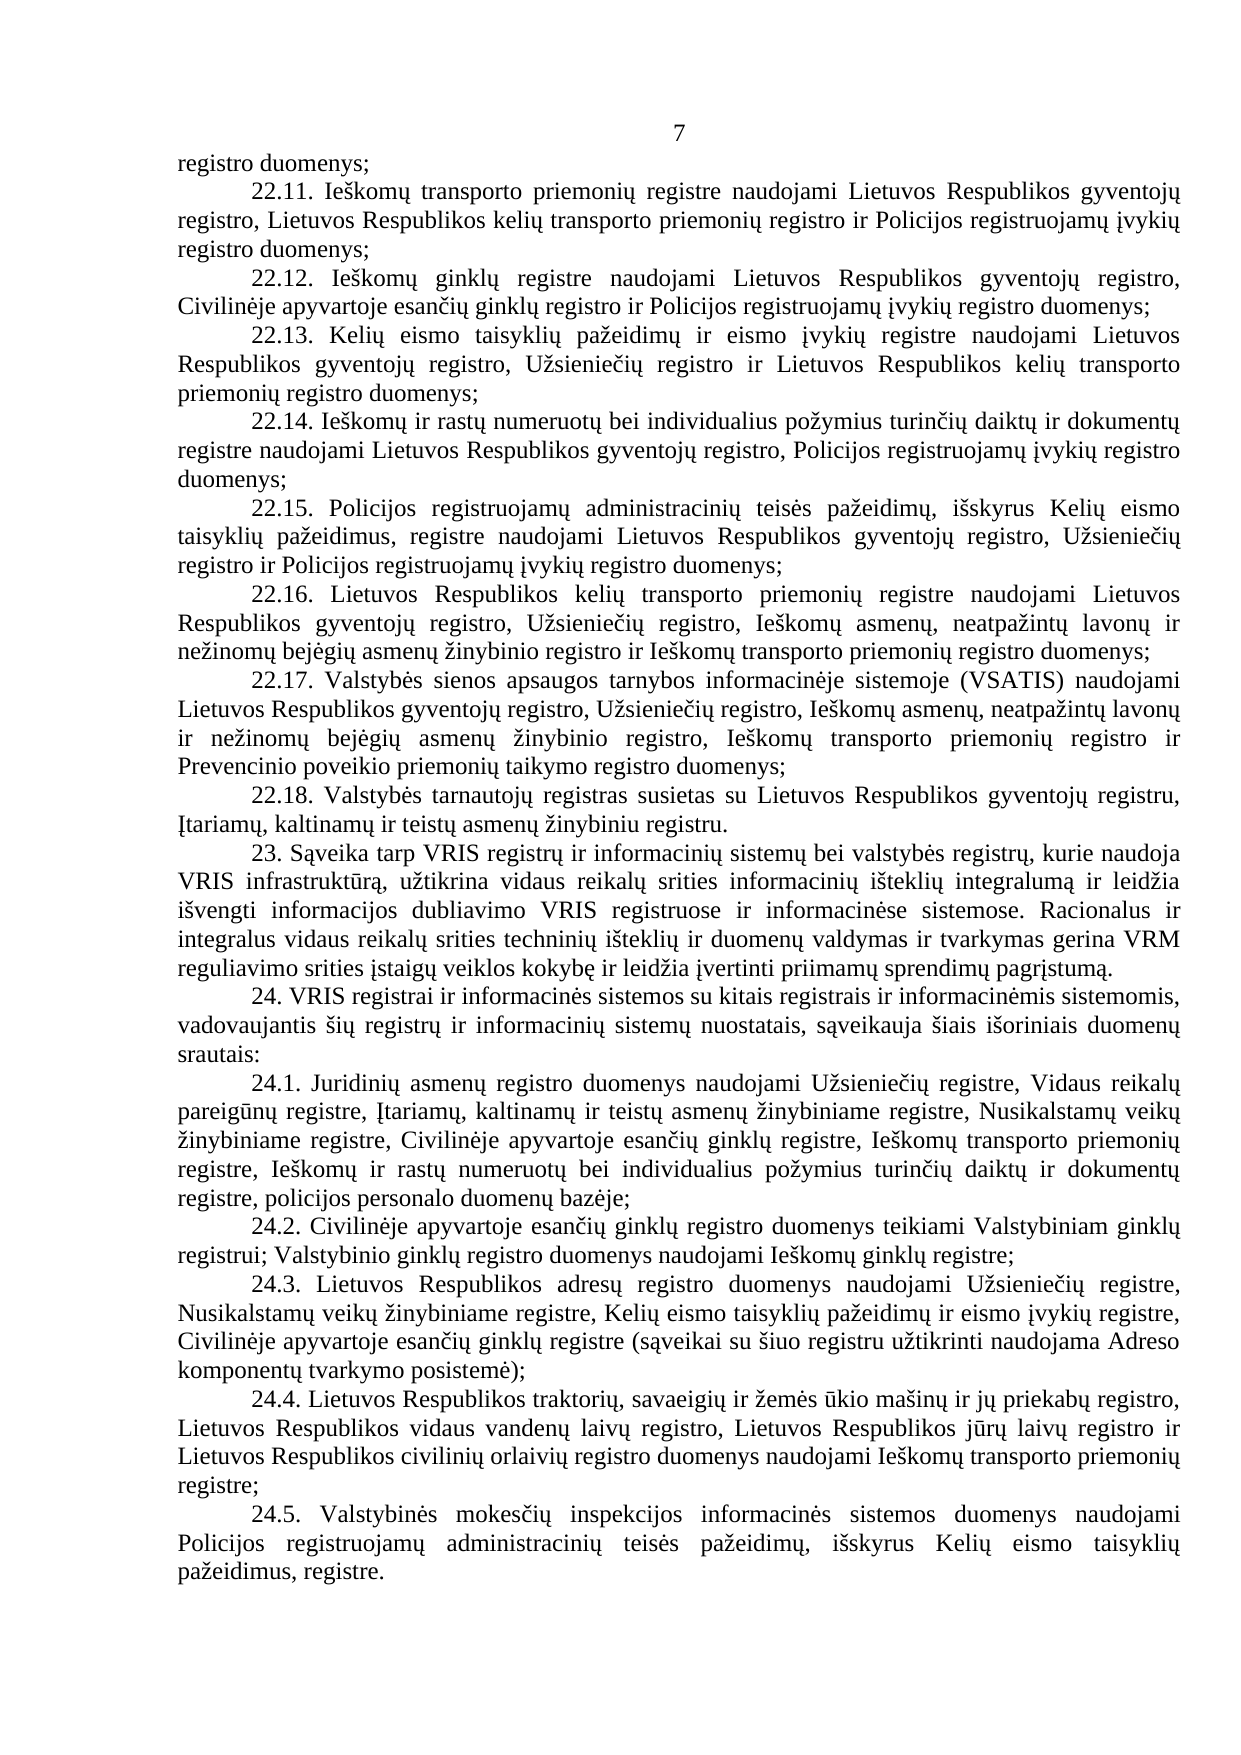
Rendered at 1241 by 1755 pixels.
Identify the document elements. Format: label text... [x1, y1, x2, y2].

text 24.2. Civilinėje apyvartoje esančių ginklų registro duomenys teikiami Valstybiniam ginklų registrui; Valstybinio ginklų registro duomenys naudojami Ieškomų ginklų registre; [177, 1211, 1181, 1269]
text 24. VRIS registrai ir informacinės sistemos su kitais registrais ir informacinėmis sistemomis, vadovaujantis šių registrų ir informacinių sistemų nuostatais, sąveikauja šiais išoriniais duomenų srautais: [177, 981, 1181, 1068]
text 24.3. Lietuvos Respublikos adresų registro duomenys naudojami Užsieniečių registre, Nusikalstamų veikų žinybiniame registre, Kelių eismo taisyklių pažeidimų ir eismo įvykių registre, Civilinėje apyvartoje esančių ginklų registre (sąveikai su šiuo registru užtikrinti naudojama Adreso komponentų tvarkymo posistemė); [177, 1269, 1181, 1384]
text 22.14. Ieškomų ir rastų numeruotų bei individualius požymius turinčių daiktų ir dokumentų registre naudojami Lietuvos Respublikos gyventojų registro, Policijos registruojamų įvykių registro duomenys; [177, 406, 1181, 493]
text 24.5. Valstybinės mokesčių inspekcijos informacinės sistemos duomenys naudojami Policijos registruojamų administracinių teisės pažeidimų, išskyrus Kelių eismo taisyklių pažeidimus, registre. [177, 1499, 1181, 1585]
text 22.16. Lietuvos Respublikos kelių transporto priemonių registre naudojami Lietuvos Respublikos gyventojų registro, Užsieniečių registro, Ieškomų asmenų, neatpažintų lavonų ir nežinomų bejėgių asmenų žinybinio registro ir Ieškomų transporto priemonių registro duomenys; [177, 579, 1181, 665]
text 24.4. Lietuvos Respublikos traktorių, savaeigių ir žemės ūkio mašinų ir jų priekabų registro, Lietuvos Respublikos vidaus vandenų laivų registro, Lietuvos Respublikos jūrų laivų registro ir Lietuvos Respublikos civilinių orlaivių registro duomenys naudojami Ieškomų transporto priemonių registre; [177, 1384, 1181, 1499]
text 22.17. Valstybės sienos apsaugos tarnybos informacinėje sistemoje (VSATIS) naudojami Lietuvos Respublikos gyventojų registro, Užsieniečių registro, Ieškomų asmenų, neatpažintų lavonų ir nežinomų bejėgių asmenų žinybinio registro, Ieškomų transporto priemonių registro ir Prevencinio poveikio priemonių taikymo registro duomenys; [177, 665, 1181, 780]
text 22.13. Kelių eismo taisyklių pažeidimų ir eismo įvykių registre naudojami Lietuvos Respublikos gyventojų registro, Užsieniečių registro ir Lietuvos Respublikos kelių transporto priemonių registro duomenys; [177, 320, 1181, 406]
text 23. Sąveika tarp VRIS registrų ir informacinių sistemų bei valstybės registrų, kurie naudoja VRIS infrastruktūrą, užtikrina vidaus reikalų srities informacinių išteklių integralumą ir leidžia išvengti informacijos dubliavimo VRIS registruose ir informacinėse sistemose. Racionalus ir integralus vidaus reikalų srities techninių išteklių ir duomenų valdymas ir tvarkymas gerina VRM reguliavimo srities įstaigų veiklos kokybę ir leidžia įvertinti priimamų sprendimų pagrįstumą. [177, 838, 1181, 981]
text 22.11. Ieškomų transporto priemonių registre naudojami Lietuvos Respublikos gyventojų registro, Lietuvos Respublikos kelių transporto priemonių registro ir Policijos registruojamų įvykių registro duomenys; [177, 176, 1181, 263]
text 24.1. Juridinių asmenų registro duomenys naudojami Užsieniečių registre, Vidaus reikalų pareigūnų registre, Įtariamų, kaltinamų ir teistų asmenų žinybiniame registre, Nusikalstamų veikų žinybiniame registre, Civilinėje apyvartoje esančių ginklų registre, Ieškomų transporto priemonių registre, Ieškomų ir rastų numeruotų bei individualius požymius turinčių daiktų ir dokumentų registre, policijos personalo duomenų bazėje; [177, 1068, 1181, 1211]
text 22.15. Policijos registruojamų administracinių teisės pažeidimų, išskyrus Kelių eismo taisyklių pažeidimus, registre naudojami Lietuvos Respublikos gyventojų registro, Užsieniečių registro ir Policijos registruojamų įvykių registro duomenys; [177, 493, 1181, 579]
text 22.18. Valstybės tarnautojų registras susietas su Lietuvos Respublikos gyventojų registru, Įtariamų, kaltinamų ir teistų asmenų žinybiniu registru. [177, 780, 1181, 838]
text 22.12. Ieškomų ginklų registre naudojami Lietuvos Respublikos gyventojų registro, Civilinėje apyvartoje esančių ginklų registro ir Policijos registruojamų įvykių registro duomenys; [177, 263, 1181, 320]
text registro duomenys; [177, 148, 1181, 176]
